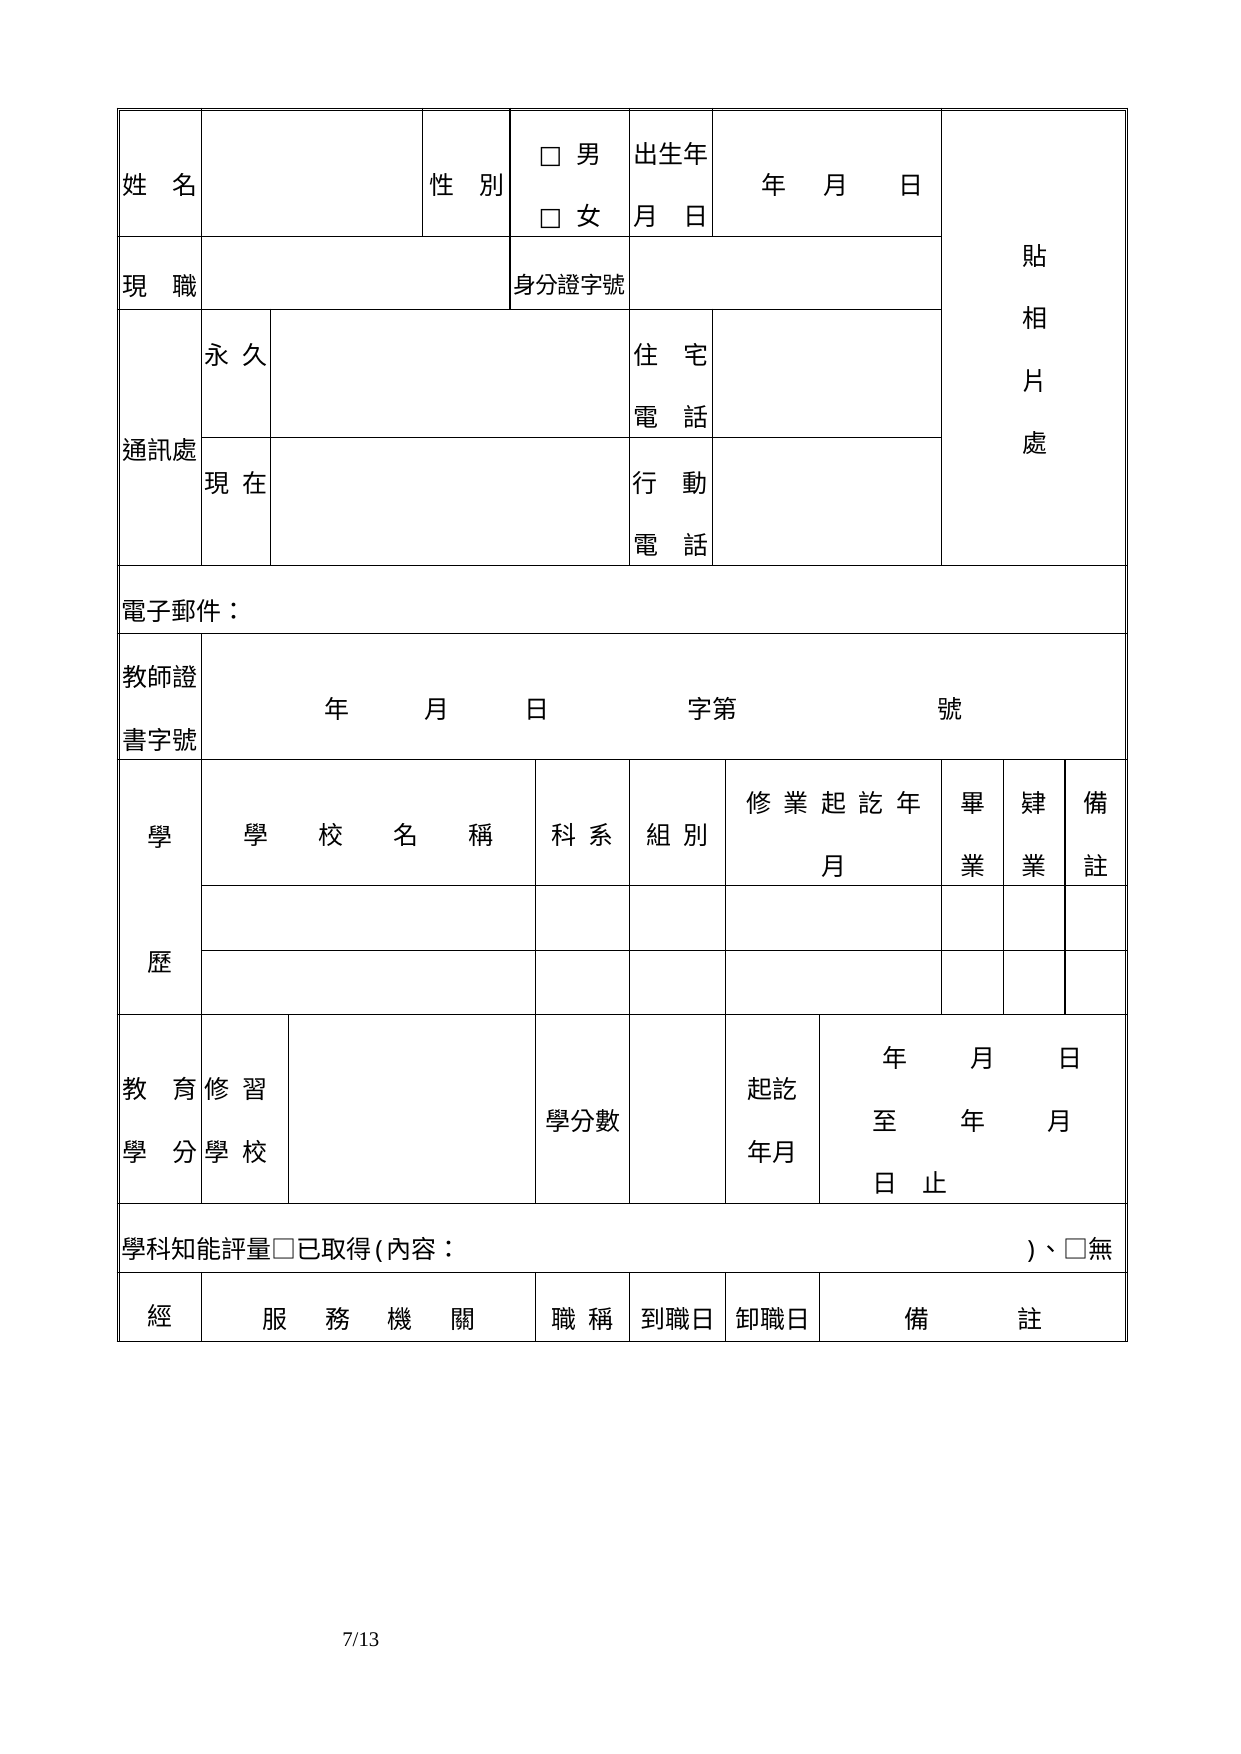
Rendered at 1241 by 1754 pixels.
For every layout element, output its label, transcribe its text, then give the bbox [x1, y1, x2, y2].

table_cell [713, 310, 941, 437]
table_cell [1128, 633, 1187, 759]
table_cell 修 業 起 訖 年 月 [726, 760, 941, 885]
table_cell [1066, 886, 1125, 950]
table_header 貼 相 片 處 [942, 111, 1125, 565]
table_cell 學分數 [536, 1015, 629, 1203]
table_header 出生年 月 日 [630, 111, 712, 236]
table_cell 學科知能評量□已取得(內容： )、□無 [120, 1204, 1125, 1272]
table_cell 經 歷 [120, 1273, 201, 1341]
table_cell 住 宅 電 話 [630, 310, 712, 437]
table_cell 現 在 [202, 438, 270, 565]
table_cell [1128, 437, 1187, 565]
table_header 年 月 日 [713, 111, 941, 236]
table_cell [289, 1015, 535, 1203]
table_cell 年 月 日 字第 號 [202, 634, 1125, 759]
table_cell 組 別 [630, 760, 725, 885]
table_cell 教 育 學 分 [120, 1015, 201, 1203]
table_cell [271, 438, 629, 565]
table_cell 起訖 年月 [726, 1015, 819, 1203]
table_cell [536, 951, 629, 1014]
table_cell 年 月 日 至 年 月 日 止 [820, 1015, 1125, 1203]
table_cell [1128, 1203, 1187, 1272]
table_cell [630, 886, 725, 950]
table_header [1128, 108, 1187, 236]
table_cell 永 久 [202, 310, 270, 437]
table_cell [271, 310, 629, 437]
table_cell 職 稱 [536, 1273, 629, 1341]
table_cell 修 習 學 校 [202, 1015, 288, 1203]
table_cell 學 校 名 稱 [202, 760, 535, 885]
table_header 性 別 [423, 111, 509, 236]
table_cell 卸職日 [726, 1273, 819, 1341]
table_cell [630, 951, 725, 1014]
table_cell [1004, 951, 1064, 1014]
table_cell 備 註 [820, 1273, 1125, 1341]
table_cell [630, 1015, 725, 1203]
table_cell [942, 951, 1003, 1014]
table_cell 到職日 [630, 1273, 725, 1341]
table_cell 肄 業 [1004, 760, 1064, 885]
table_cell [1128, 885, 1187, 950]
table_cell [1128, 236, 1187, 308]
table_cell [202, 951, 535, 1014]
table_cell [1128, 565, 1187, 633]
table_cell 學 歷 [120, 760, 201, 1014]
table_cell [726, 886, 941, 950]
table_cell 行 動 電 話 [630, 438, 712, 565]
table_cell 電子郵件： [120, 566, 1125, 633]
table_cell [1128, 759, 1187, 885]
table_cell 身分證字號 [511, 237, 629, 308]
table_header 男 女 [511, 111, 629, 236]
table_cell [726, 951, 941, 1014]
table_cell 服 務 機 關 [202, 1273, 535, 1341]
table_header 姓 名 [120, 111, 201, 236]
table_cell 教師證書字號 [120, 634, 201, 759]
table_cell 備 註 [1066, 760, 1125, 885]
table_cell 科 系 [536, 760, 629, 885]
table_cell [1128, 1014, 1187, 1203]
table_cell [942, 886, 1003, 950]
table_cell [630, 237, 941, 308]
table_cell [202, 886, 535, 950]
table_header [202, 111, 422, 236]
table_cell [1128, 950, 1187, 1014]
table_cell 通訊處 [120, 310, 201, 565]
table_cell [536, 886, 629, 950]
table_cell [202, 237, 509, 308]
table_cell [713, 438, 941, 565]
table_cell 現 職 [120, 237, 201, 308]
table_cell [1004, 886, 1064, 950]
table_cell [1128, 309, 1187, 437]
table_cell [1066, 951, 1125, 1014]
table_cell 畢 業 [942, 760, 1003, 885]
table_cell [1128, 1272, 1187, 1341]
